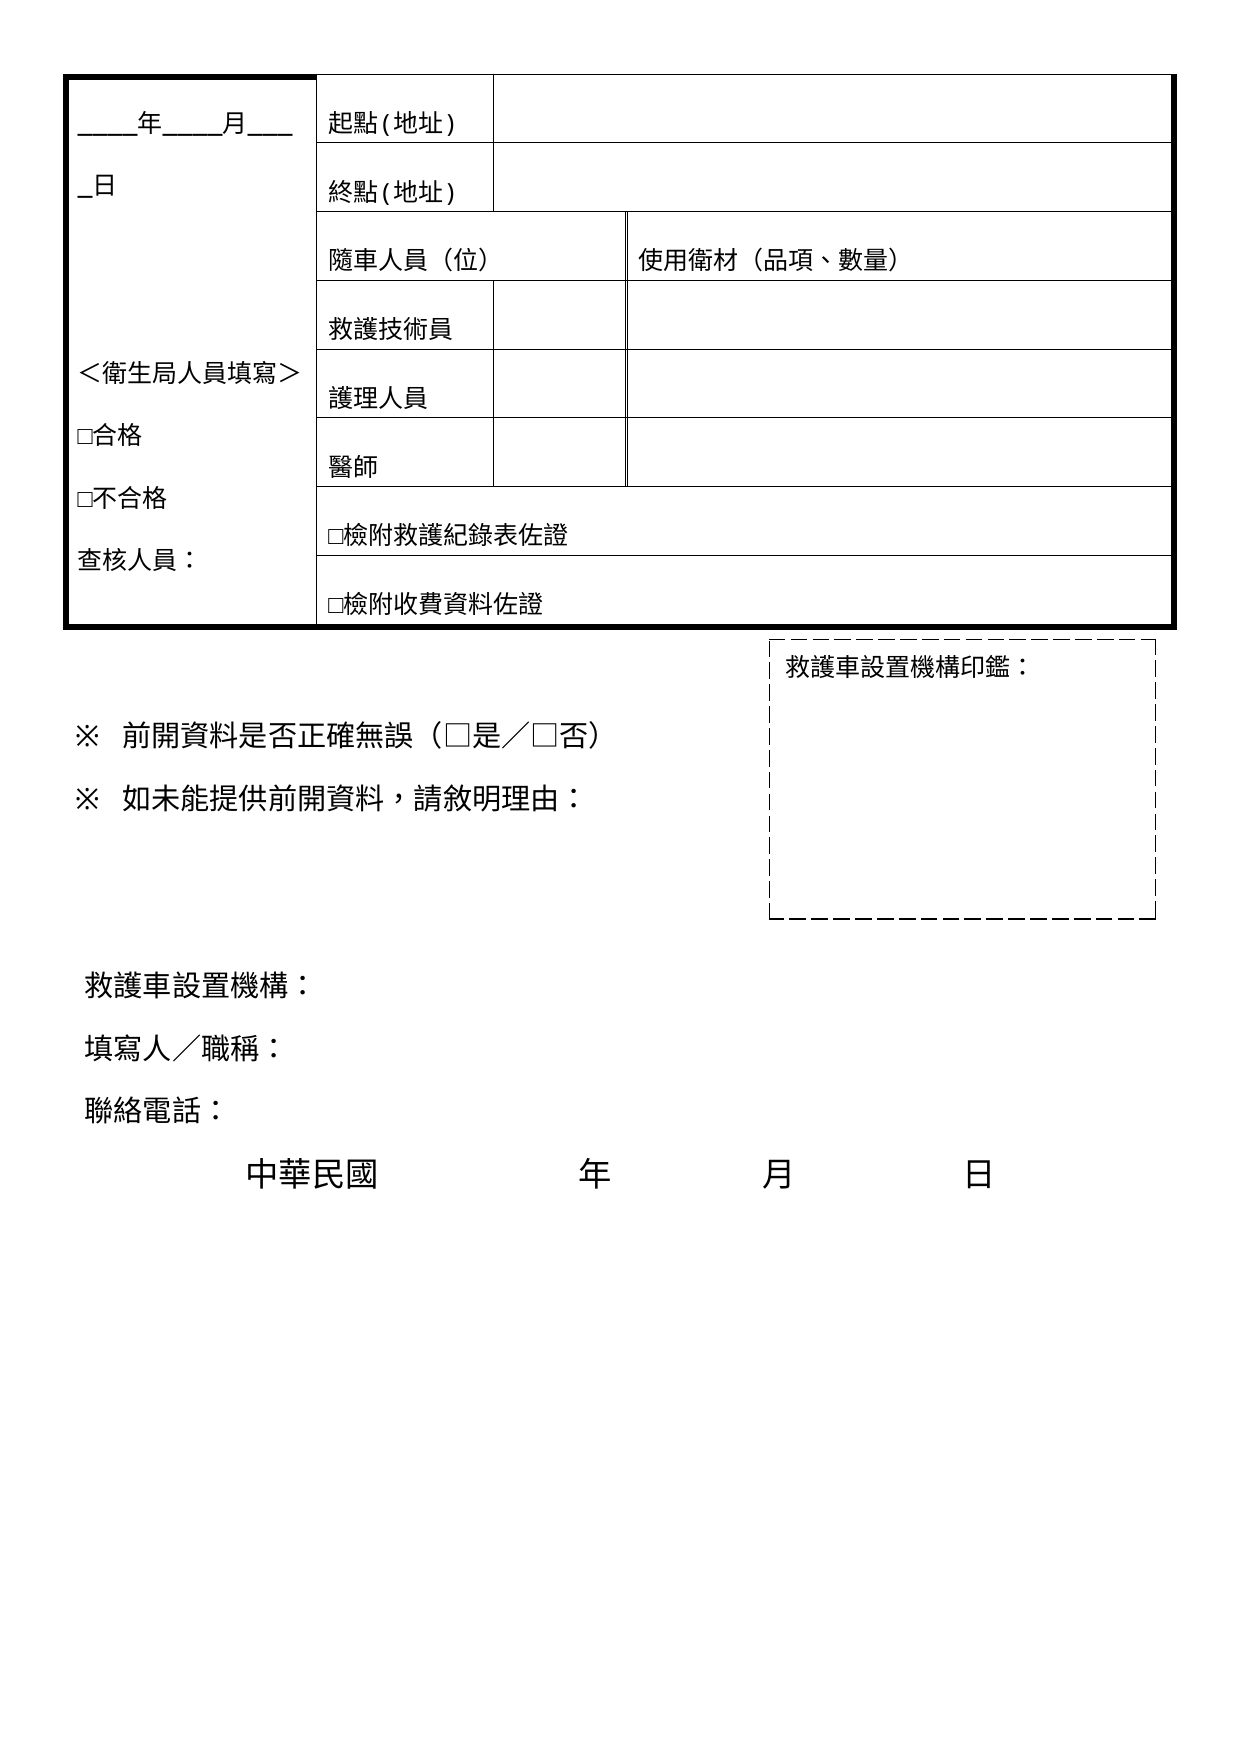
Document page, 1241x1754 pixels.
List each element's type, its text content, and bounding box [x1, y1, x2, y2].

table_cell [494, 418, 625, 486]
table_cell 醫師 [317, 418, 493, 486]
text 救護車設置機構印鑑： [785, 648, 1140, 684]
table_cell 使用衛材（品項、數量） [628, 212, 1171, 280]
table_cell ____年____月____日 ＜衛生局人員填寫＞ □合格 □不合格 查核人員： [69, 80, 316, 623]
table_cell 隨車人員（位） [317, 212, 625, 280]
table_cell 救護技術員 [317, 281, 493, 348]
table_cell [628, 281, 1171, 348]
table_cell 終點(地址) [317, 143, 493, 211]
text ※ 如未能提供前開資料，請敘明理由： [69, 755, 769, 817]
text 聯絡電話： [84, 1067, 1053, 1130]
table_cell □檢附救護紀錄表佐證 [317, 487, 1171, 555]
text 填寫人／職稱： [84, 1005, 1053, 1067]
table_cell [494, 281, 625, 348]
table_cell □檢附收費資料佐證 [317, 556, 1171, 623]
text 救護車設置機構： [84, 942, 1053, 1005]
table_cell 護理人員 [317, 350, 493, 417]
table_cell [494, 143, 1171, 211]
text ※ 前開資料是否正確無誤（□是／□否） [69, 692, 769, 755]
table_cell [628, 350, 1171, 417]
table_cell [494, 75, 1171, 142]
table_cell [628, 418, 1171, 486]
text 中華民國 年 月 日 [187, 1130, 1053, 1192]
table_cell [494, 350, 625, 417]
table_cell 起點(地址) [317, 75, 493, 142]
